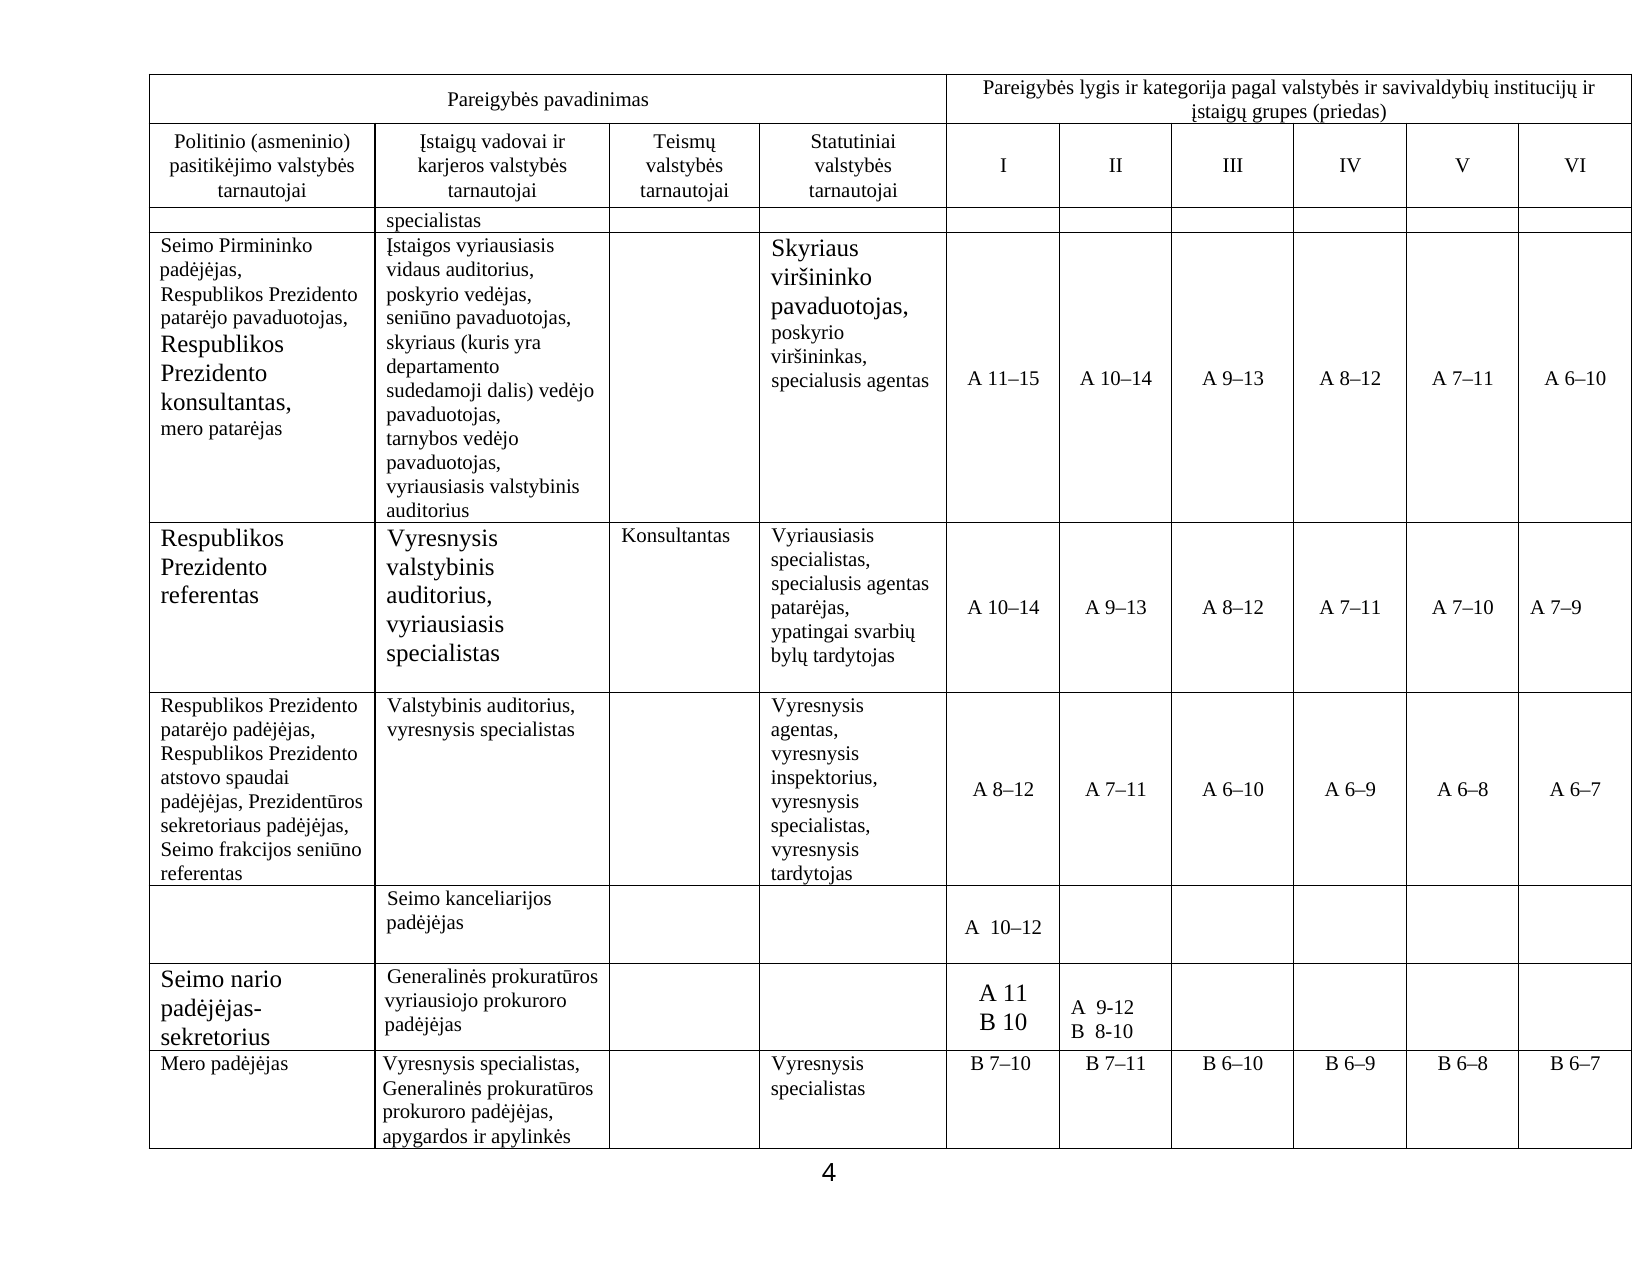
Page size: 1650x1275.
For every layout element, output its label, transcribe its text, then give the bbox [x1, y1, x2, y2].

table_cell II [1060, 124, 1171, 207]
table_cell [1407, 208, 1518, 232]
table_cell A 11–15 [947, 233, 1059, 522]
table_cell [1294, 886, 1406, 963]
table_cell A 6–10 [1519, 233, 1631, 522]
table_cell [1407, 886, 1518, 963]
table_cell [1519, 886, 1631, 963]
table_cell [1519, 208, 1631, 232]
table_cell A 7–11 [1407, 233, 1518, 522]
table_cell I [947, 124, 1059, 207]
table_cell [610, 964, 759, 1050]
table_cell [760, 208, 946, 232]
table_cell Statutiniai valstybės tarnautojai [760, 124, 946, 207]
table_cell [1519, 964, 1631, 1050]
table_cell Generalinės prokuratūros vyriausiojo prokuroro padėjėjas [376, 964, 609, 1050]
table_cell [610, 693, 759, 885]
table_cell [1060, 208, 1171, 232]
table_cell A 7–11 [1060, 693, 1171, 885]
table_cell [150, 208, 374, 232]
table_cell A 6–9 [1294, 693, 1406, 885]
table_cell Skyriaus viršininko pavaduotojas, poskyrio viršininkas, specialusis agentas [760, 233, 946, 522]
table_cell Seimo nario padėjėjas- sekretorius [150, 964, 374, 1050]
table_header Pareigybės pavadinimas [150, 75, 946, 123]
table_cell B 6–8 [1407, 1051, 1518, 1148]
table_cell Vyresnysis agentas, vyresnysis inspektorius, vyresnysis specialistas, vyresnysis tardytojas [760, 693, 946, 885]
table_cell Vyriausiasis specialistas, specialusis agentas patarėjas, ypatingai svarbių bylų tardytojas [760, 523, 946, 692]
table_cell Politinio (asmeninio) pasitikėjimo valstybės tarnautojai [150, 124, 374, 207]
table_cell [610, 886, 759, 963]
table_cell B 6–7 [1519, 1051, 1631, 1148]
table_cell [760, 964, 946, 1050]
table_cell A 8–12 [1294, 233, 1406, 522]
table_cell [1172, 886, 1293, 963]
table_cell [1294, 208, 1406, 232]
table_cell Respublikos Prezidento patarėjo padėjėjas, Respublikos Prezidento atstovo spaudai padėjėjas, Prezidentūros sekretoriaus padėjėjas, Seimo frakcijos seniūno referentas [150, 693, 374, 885]
table_cell III [1172, 124, 1293, 207]
table_cell A 9–13 [1172, 233, 1293, 522]
table_cell Mero padėjėjas [150, 1051, 374, 1148]
table_cell B 6–10 [1172, 1051, 1293, 1148]
table_cell [760, 886, 946, 963]
table_cell [1060, 886, 1171, 963]
table_cell [150, 886, 374, 963]
table_cell [610, 208, 759, 232]
table_cell A 6–8 [1407, 693, 1518, 885]
table_cell B 6–9 [1294, 1051, 1406, 1148]
table_cell Vyresnysis specialistas, Generalinės prokuratūros prokuroro padėjėjas, apygardos ir apylinkės [376, 1051, 609, 1148]
table_cell Teismų valstybės tarnautojai [610, 124, 759, 207]
table_cell VI [1519, 124, 1631, 207]
table_cell B 7–10 [947, 1051, 1059, 1148]
table_cell Valstybinis auditorius, vyresnysis specialistas [376, 693, 609, 885]
table_cell [610, 1051, 759, 1148]
table_cell A 10–14 [947, 523, 1059, 692]
table_cell Seimo Pirmininko padėjėjas, Respublikos Prezidento patarėjo pavaduotojas, Respublikos Prezidento konsultantas, mero patarėjas [150, 233, 374, 522]
table_cell Vyresnysis specialistas [760, 1051, 946, 1148]
table_cell A 7–9 [1519, 523, 1631, 692]
table_cell specialistas [376, 208, 609, 232]
table_cell A 8–12 [947, 693, 1059, 885]
table_cell Konsultantas [610, 523, 759, 692]
table_cell Vyresnysis valstybinis auditorius, vyriausiasis specialistas [376, 523, 609, 692]
table_cell A 6–10 [1172, 693, 1293, 885]
table_cell Seimo kanceliarijos padėjėjas [376, 886, 609, 963]
table_header Pareigybės lygis ir kategorija pagal valstybės ir savivaldybių institucijų ir įstaigų grupes (priedas) [947, 75, 1631, 123]
table_cell V [1407, 124, 1518, 207]
table_cell [1294, 964, 1406, 1050]
table_cell A 7–11 [1294, 523, 1406, 692]
table_cell [1172, 964, 1293, 1050]
table_cell A 10–12 [947, 886, 1059, 963]
table_cell A 9–13 [1060, 523, 1171, 692]
table_cell A 10–14 [1060, 233, 1171, 522]
table_cell IV [1294, 124, 1406, 207]
table_cell A 6–7 [1519, 693, 1631, 885]
table_cell Įstaigos vyriausiasis vidaus auditorius, poskyrio vedėjas, seniūno pavaduotojas, skyriaus (kuris yra departamento sudedamoji dalis) vedėjo pavaduotojas, tarnybos vedėjo pavaduotojas, vyriausiasis valstybinis auditorius [376, 233, 609, 522]
table_cell [947, 208, 1059, 232]
table_cell A 8–12 [1172, 523, 1293, 692]
table_cell Respublikos Prezidento referentas [150, 523, 374, 692]
table_cell A 7–10 [1407, 523, 1518, 692]
table_cell A 11 B 10 [947, 964, 1059, 1050]
table_cell [1407, 964, 1518, 1050]
table_cell [1172, 208, 1293, 232]
table_cell [610, 233, 759, 522]
table_cell Įstaigų vadovai ir karjeros valstybės tarnautojai [376, 124, 609, 207]
table_cell A 9-12 B 8-10 [1060, 964, 1171, 1050]
table_cell B 7–11 [1060, 1051, 1171, 1148]
